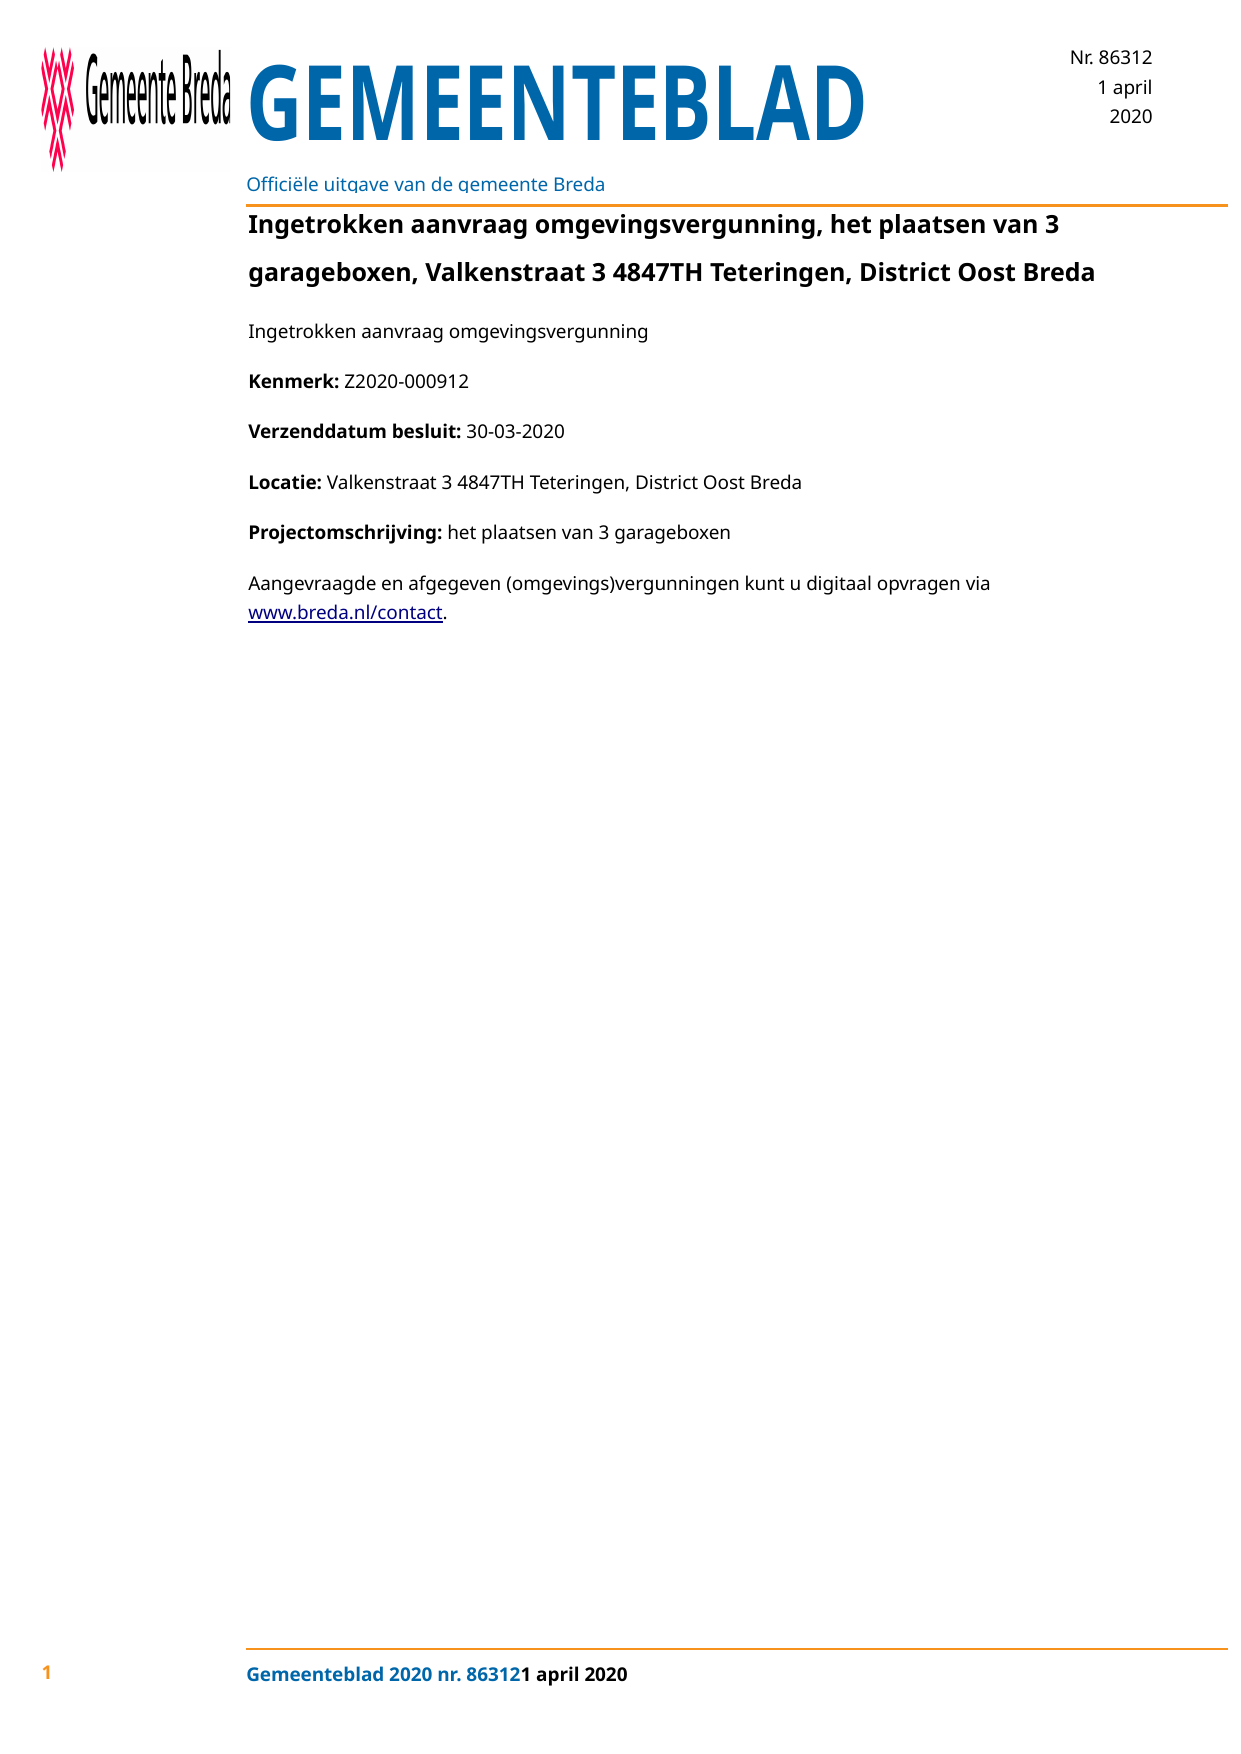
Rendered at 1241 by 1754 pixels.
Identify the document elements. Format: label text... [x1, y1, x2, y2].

text Ingetrokken aanvraag omgevingsvergunning, het plaatsen van 3 garageboxen, Valkenstraat 3 4847TH Teteringen, District Oost Breda [248, 207, 1152, 288]
text Locatie: Valkenstraat 3 4847TH Teteringen, District Oost Breda [248, 469, 1152, 495]
text Kenmerk: Z2020-000912 [248, 368, 1152, 394]
picture [41, 47, 231, 172]
text Aangevraagde en afgegeven (omgevings)vergunningen kunt u digitaal opvragen via www.breda.nl/contact. [248, 570, 1152, 625]
text Ingetrokken aanvraag omgevingsvergunning [248, 318, 1152, 344]
text Verzenddatum besluit: 30-03-2020 [248, 419, 1152, 444]
text Projectomschrijving: het plaatsen van 3 garageboxen [248, 519, 1152, 545]
